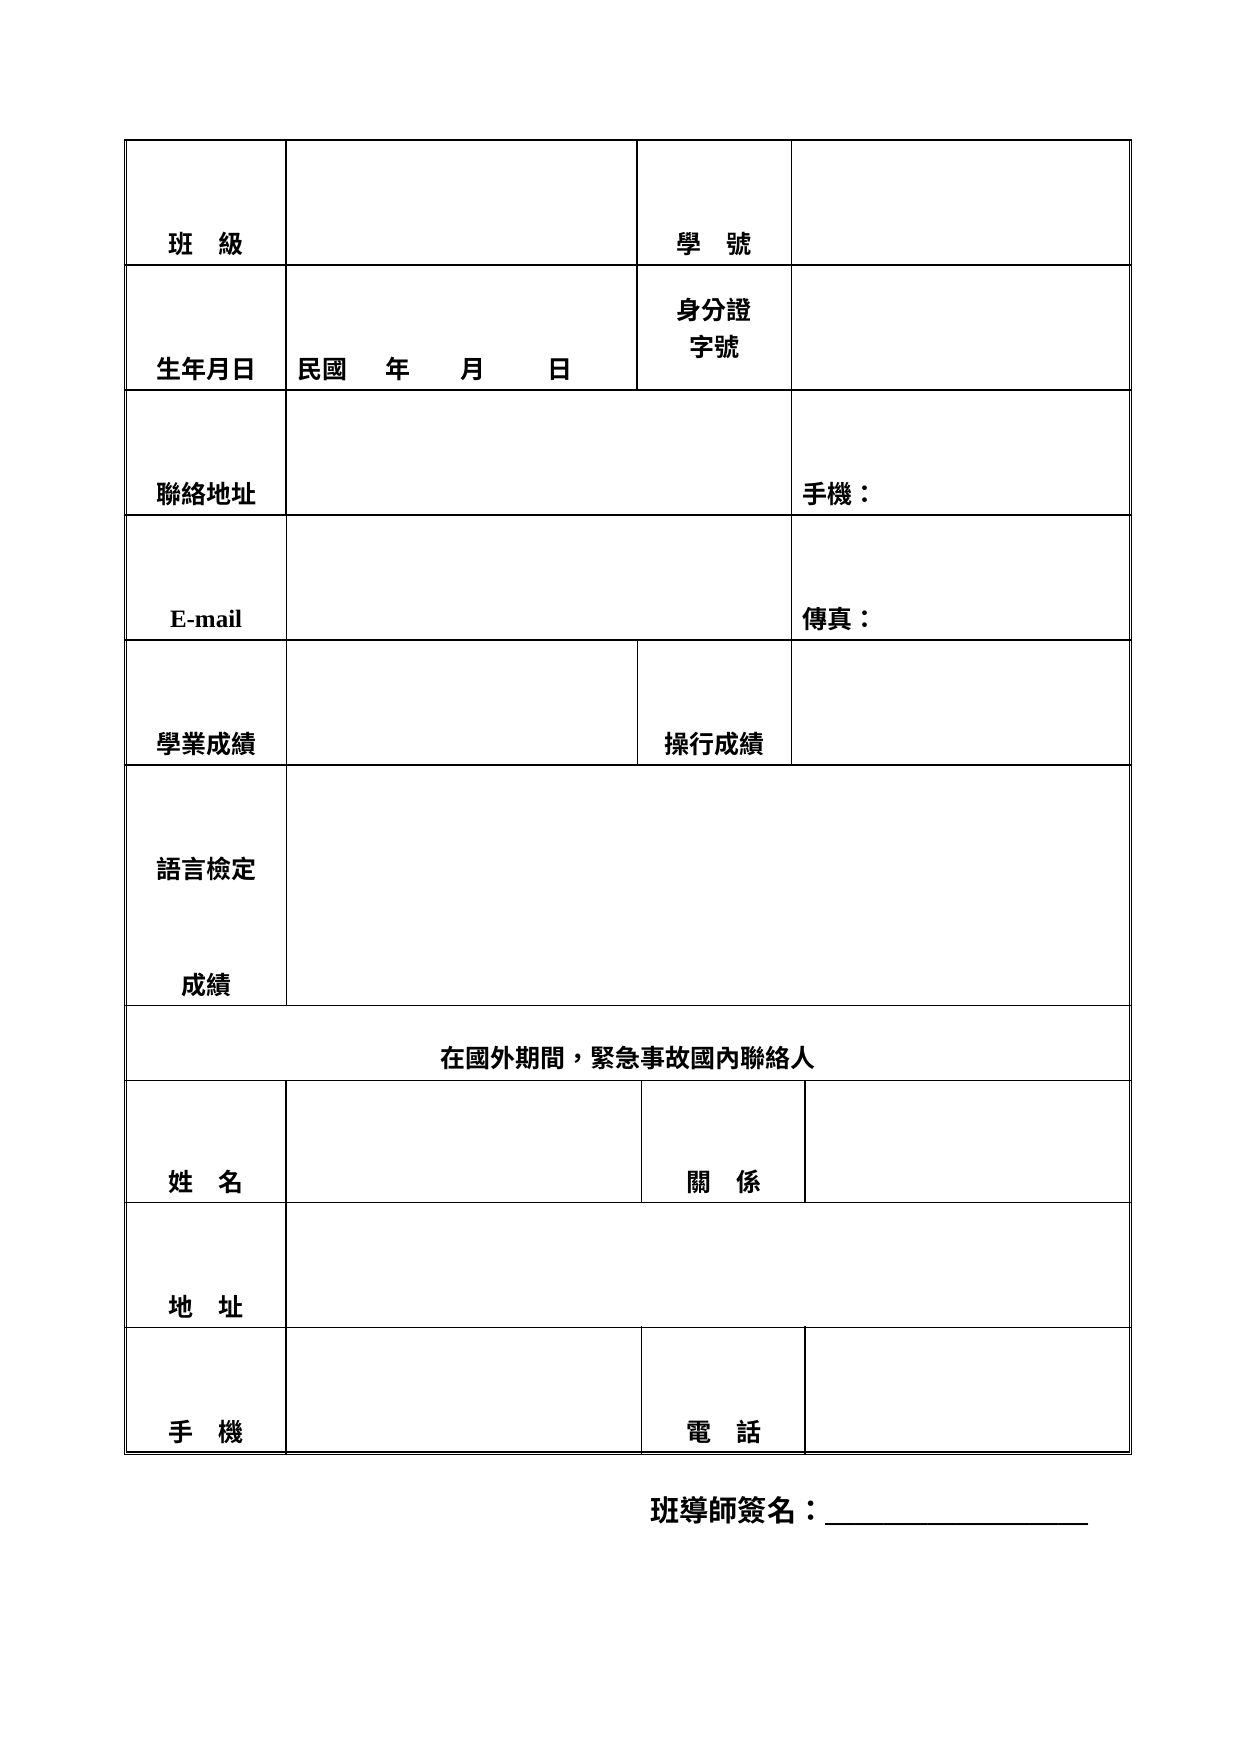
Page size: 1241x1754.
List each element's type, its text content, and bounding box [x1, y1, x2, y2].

table_cell 姓 名 [127, 1081, 285, 1201]
table_cell 班 級 [127, 141, 285, 264]
table_cell 民國 年 月 日 [287, 266, 636, 389]
table_cell 在國外期間，緊急事故國內聯絡人 [127, 1006, 1129, 1079]
table_cell [287, 1328, 641, 1451]
table_cell [792, 266, 1129, 389]
table_cell [287, 1203, 1129, 1326]
table_cell 電 話 [642, 1328, 804, 1451]
table_cell 學 號 [638, 141, 791, 264]
table_cell 手 機 [127, 1328, 285, 1451]
table_cell 手機： [792, 391, 1129, 514]
table_cell [806, 1328, 1129, 1451]
table_cell 操行成績 [638, 641, 791, 764]
table_cell 生年月日 [127, 266, 285, 389]
table_cell [792, 141, 1129, 264]
table_cell [792, 641, 1129, 764]
table_cell [806, 1081, 1129, 1201]
table_cell [287, 141, 636, 264]
table_cell [287, 516, 791, 639]
table_cell [287, 391, 791, 514]
table_cell E-mail [127, 516, 286, 639]
table_cell 語言檢定 成績 [127, 766, 286, 1004]
table_cell 傳真： [792, 516, 1129, 639]
table_cell 地 址 [127, 1203, 285, 1326]
table_cell 聯絡地址 [127, 391, 285, 514]
text 班導師簽名：__________________ [169, 1488, 1087, 1530]
table_cell 學業成績 [127, 641, 286, 764]
table_cell 關 係 [642, 1081, 804, 1201]
table_cell [287, 641, 637, 764]
table_cell 身分證 字號 [638, 266, 791, 389]
table_cell [287, 766, 1129, 1004]
table_cell [287, 1081, 641, 1201]
